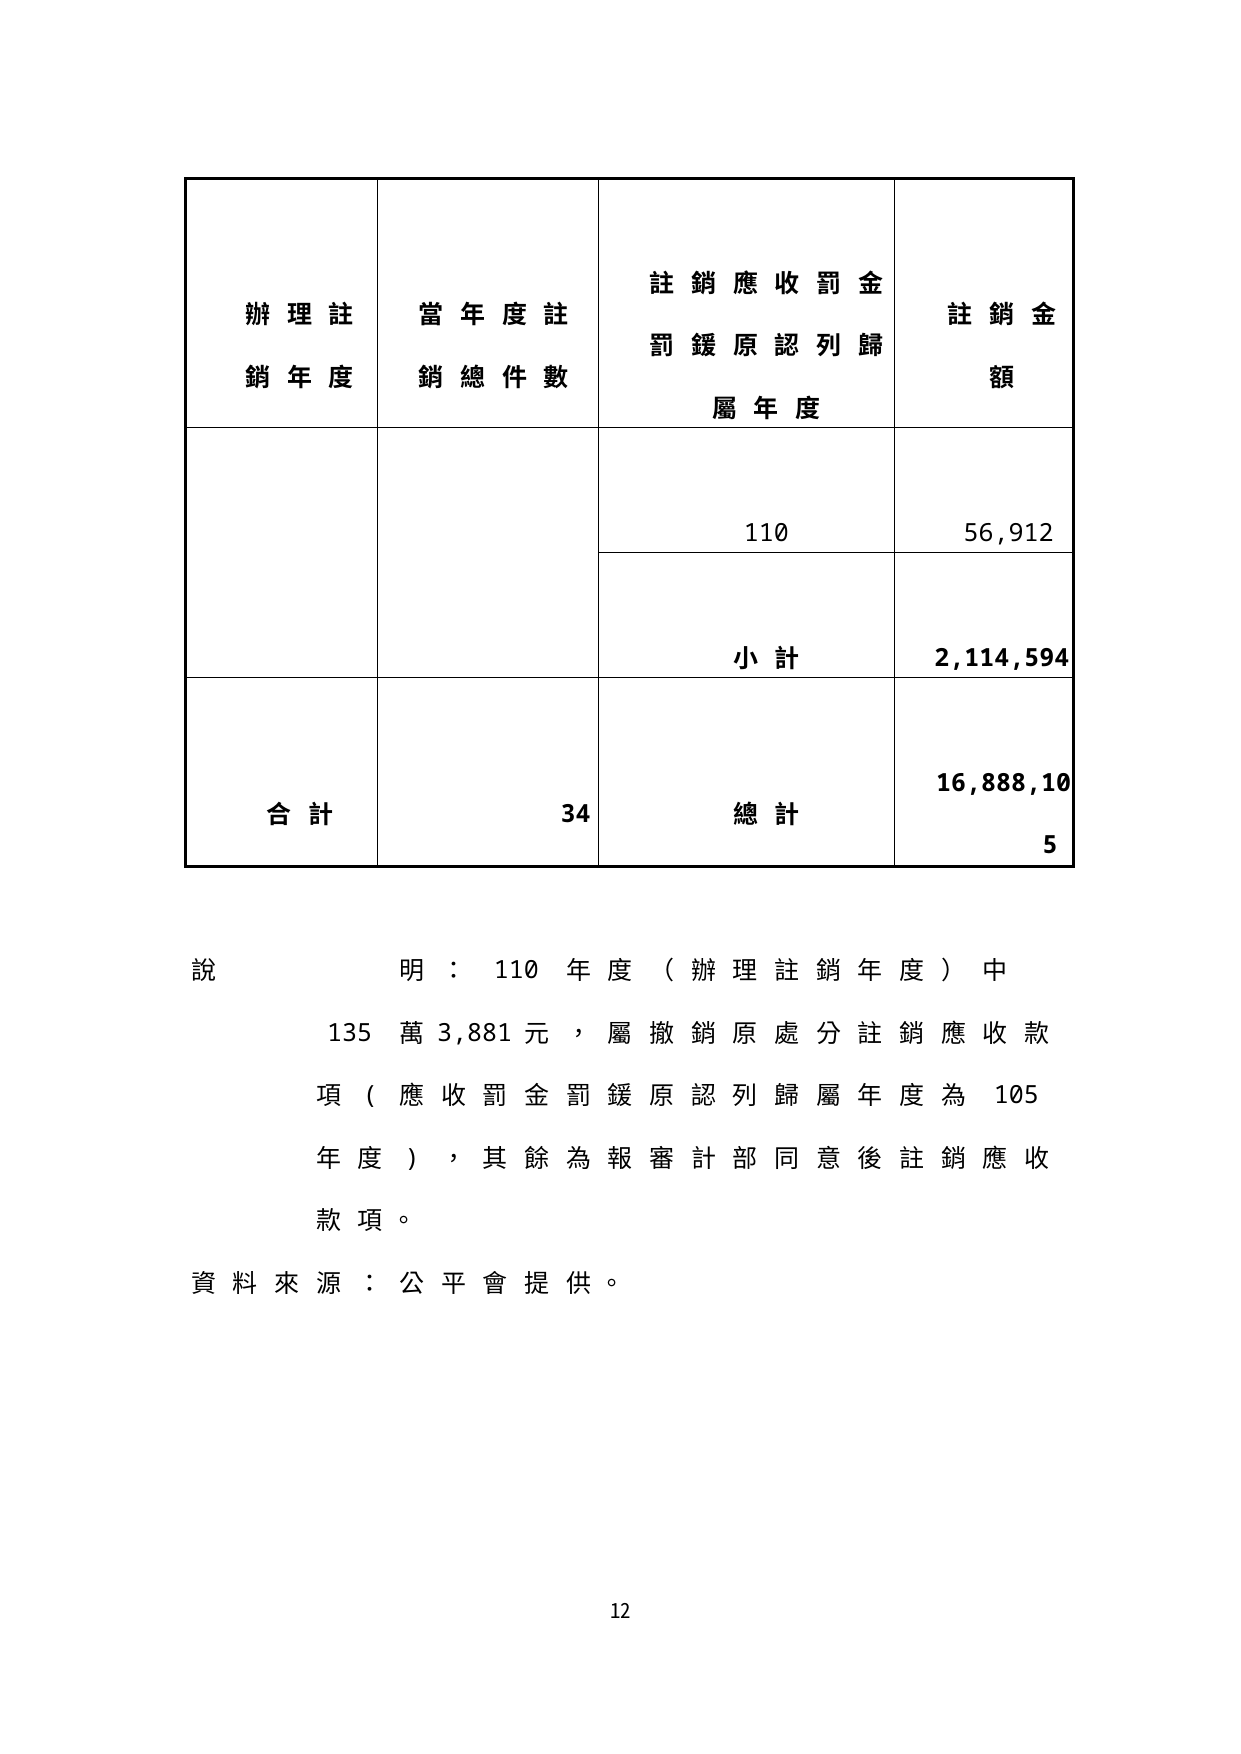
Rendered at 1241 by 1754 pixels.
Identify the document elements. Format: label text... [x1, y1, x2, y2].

table_cell 56,912 [895, 428, 1072, 552]
table_header 註銷應收罰金罰鍰原認列歸屬年度 [599, 180, 894, 427]
table_cell 2,114,594 [895, 553, 1072, 677]
text 說 明：110年度（辦理註銷年度）中135萬3,881元，屬撤銷原處分註銷應收款項(應收罰金罰鍰原認列歸屬年度為105年度)，其餘為報審計部同意後註銷應收款項。 [183, 927, 1058, 1240]
table_header 註銷金額 [895, 180, 1072, 427]
table_header 辦理註銷年度 [187, 180, 377, 427]
table_cell 110 [599, 428, 894, 552]
table_cell [187, 428, 377, 677]
table_cell 34 [378, 678, 598, 865]
table_cell [378, 428, 598, 677]
table_cell 小計 [599, 553, 894, 677]
table_cell 16,888,105 [895, 678, 1072, 865]
text 資料來源：公平會提供。 [183, 1240, 1058, 1302]
table_cell 總計 [599, 678, 894, 865]
table_cell 合計 [187, 678, 377, 865]
table_header 當年度註銷總件數 [378, 180, 598, 427]
